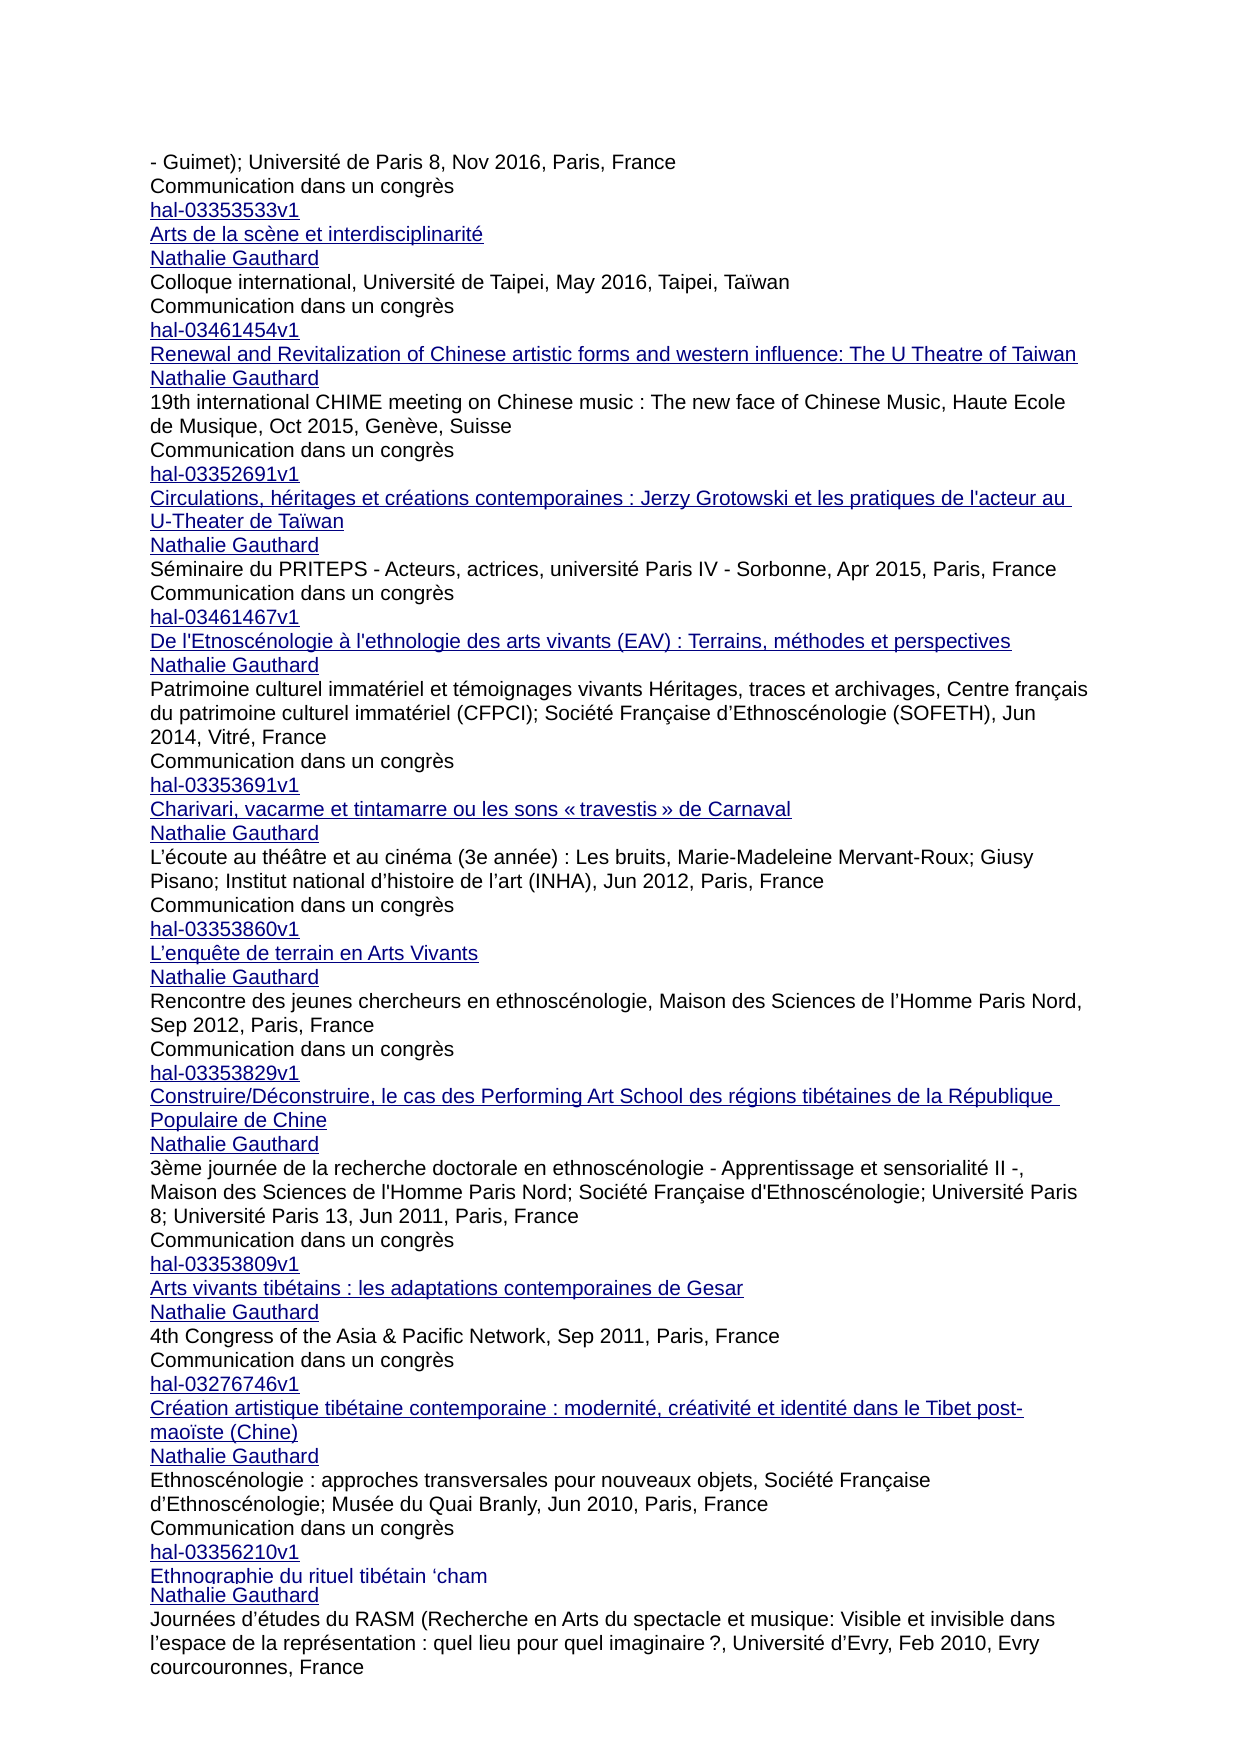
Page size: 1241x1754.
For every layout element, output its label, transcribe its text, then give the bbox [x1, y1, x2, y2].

table_cell Arts de la scène et interdisciplinarité Nathalie Gauthard Colloque international, Université de Taipei, May 2016, Taipei, Taïwan Communication dans un congrès hal-03461454v1 [150, 222, 1090, 342]
table_cell Hasya-Rasa, Les « maîtres-moqueurs » du Tibet, Atsara, ou l’incarnation du rire bouddhiste tibétain Nathalie Gauthard Colloque international L’expérience esthétique du "rasa", MNAAG (Musée national des Arts asiatiques - Guimet); Université de Paris 8, Nov 2016, Paris, France Communication dans un congrès hal-03353533v1 [150, 150, 1090, 222]
table_cell Ethnographie du rituel tibétain ‘cham Nathalie Gauthard Journées d’études du RASM (Recherche en Arts du spectacle et musique: Visible et invisible dans l’espace de la représentation : quel lieu pour quel imaginaire ?, Université d’Evry, Feb 2010, Evry courcouronnes, France [150, 1564, 1090, 1679]
table_cell Construire/Déconstruire, le cas des Performing Art School des régions tibétaines de la République Populaire de Chine Nathalie Gauthard 3ème journée de la recherche doctorale en ethnoscénologie - Apprentissage et sensorialité II -, Maison des Sciences de l'Homme Paris Nord; Société Française d'Ethnoscénologie; Université Paris 8; Université Paris 13, Jun 2011, Paris, France Communication dans un congrès hal-03353809v1 [150, 1084, 1090, 1276]
table_cell L’enquête de terrain en Arts Vivants Nathalie Gauthard Rencontre des jeunes chercheurs en ethnoscénologie, Maison des Sciences de l’Homme Paris Nord, Sep 2012, Paris, France Communication dans un congrès hal-03353829v1 [150, 941, 1090, 1084]
table_cell De l'Etnoscénologie à l'ethnologie des arts vivants (EAV) : Terrains, méthodes et perspectives Nathalie Gauthard Patrimoine culturel immatériel et témoignages vivants Héritages, traces et archivages, Centre français du patrimoine culturel immatériel (CFPCI); Société Française d’Ethnoscénologie (SOFETH), Jun 2014, Vitré, France Communication dans un congrès hal-03353691v1 [150, 629, 1090, 797]
table_cell Renewal and Revitalization of Chinese artistic forms and western influence: The U Theatre of Taiwan Nathalie Gauthard 19th international CHIME meeting on Chinese music : The new face of Chinese Music, Haute Ecole de Musique, Oct 2015, Genève, Suisse Communication dans un congrès hal-03352691v1 [150, 342, 1090, 485]
table_cell Arts vivants tibétains : les adaptations contemporaines de Gesar Nathalie Gauthard 4th Congress of the Asia & Pacific Network, Sep 2011, Paris, France Communication dans un congrès hal-03276746v1 [150, 1276, 1090, 1396]
table_cell Charivari, vacarme et tintamarre ou les sons « travestis » de Carnaval Nathalie Gauthard L’écoute au théâtre et au cinéma (3e année) : Les bruits, Marie-Madeleine Mervant-Roux; Giusy Pisano; Institut national d’histoire de l’art (INHA), Jun 2012, Paris, France Communication dans un congrès hal-03353860v1 [150, 797, 1090, 941]
table_cell Création artistique tibétaine contemporaine : modernité, créativité et identité dans le Tibet post-maoïste (Chine) Nathalie Gauthard Ethnoscénologie : approches transversales pour nouveaux objets, Société Française d’Ethnoscénologie; Musée du Quai Branly, Jun 2010, Paris, France Communication dans un congrès hal-03356210v1 [150, 1396, 1090, 1563]
table_cell Circulations, héritages et créations contemporaines : Jerzy Grotowski et les pratiques de l'acteur au U-Theater de Taïwan Nathalie Gauthard Séminaire du PRITEPS - Acteurs, actrices, université Paris IV - Sorbonne, Apr 2015, Paris, France Communication dans un congrès hal-03461467v1 [150, 485, 1090, 629]
